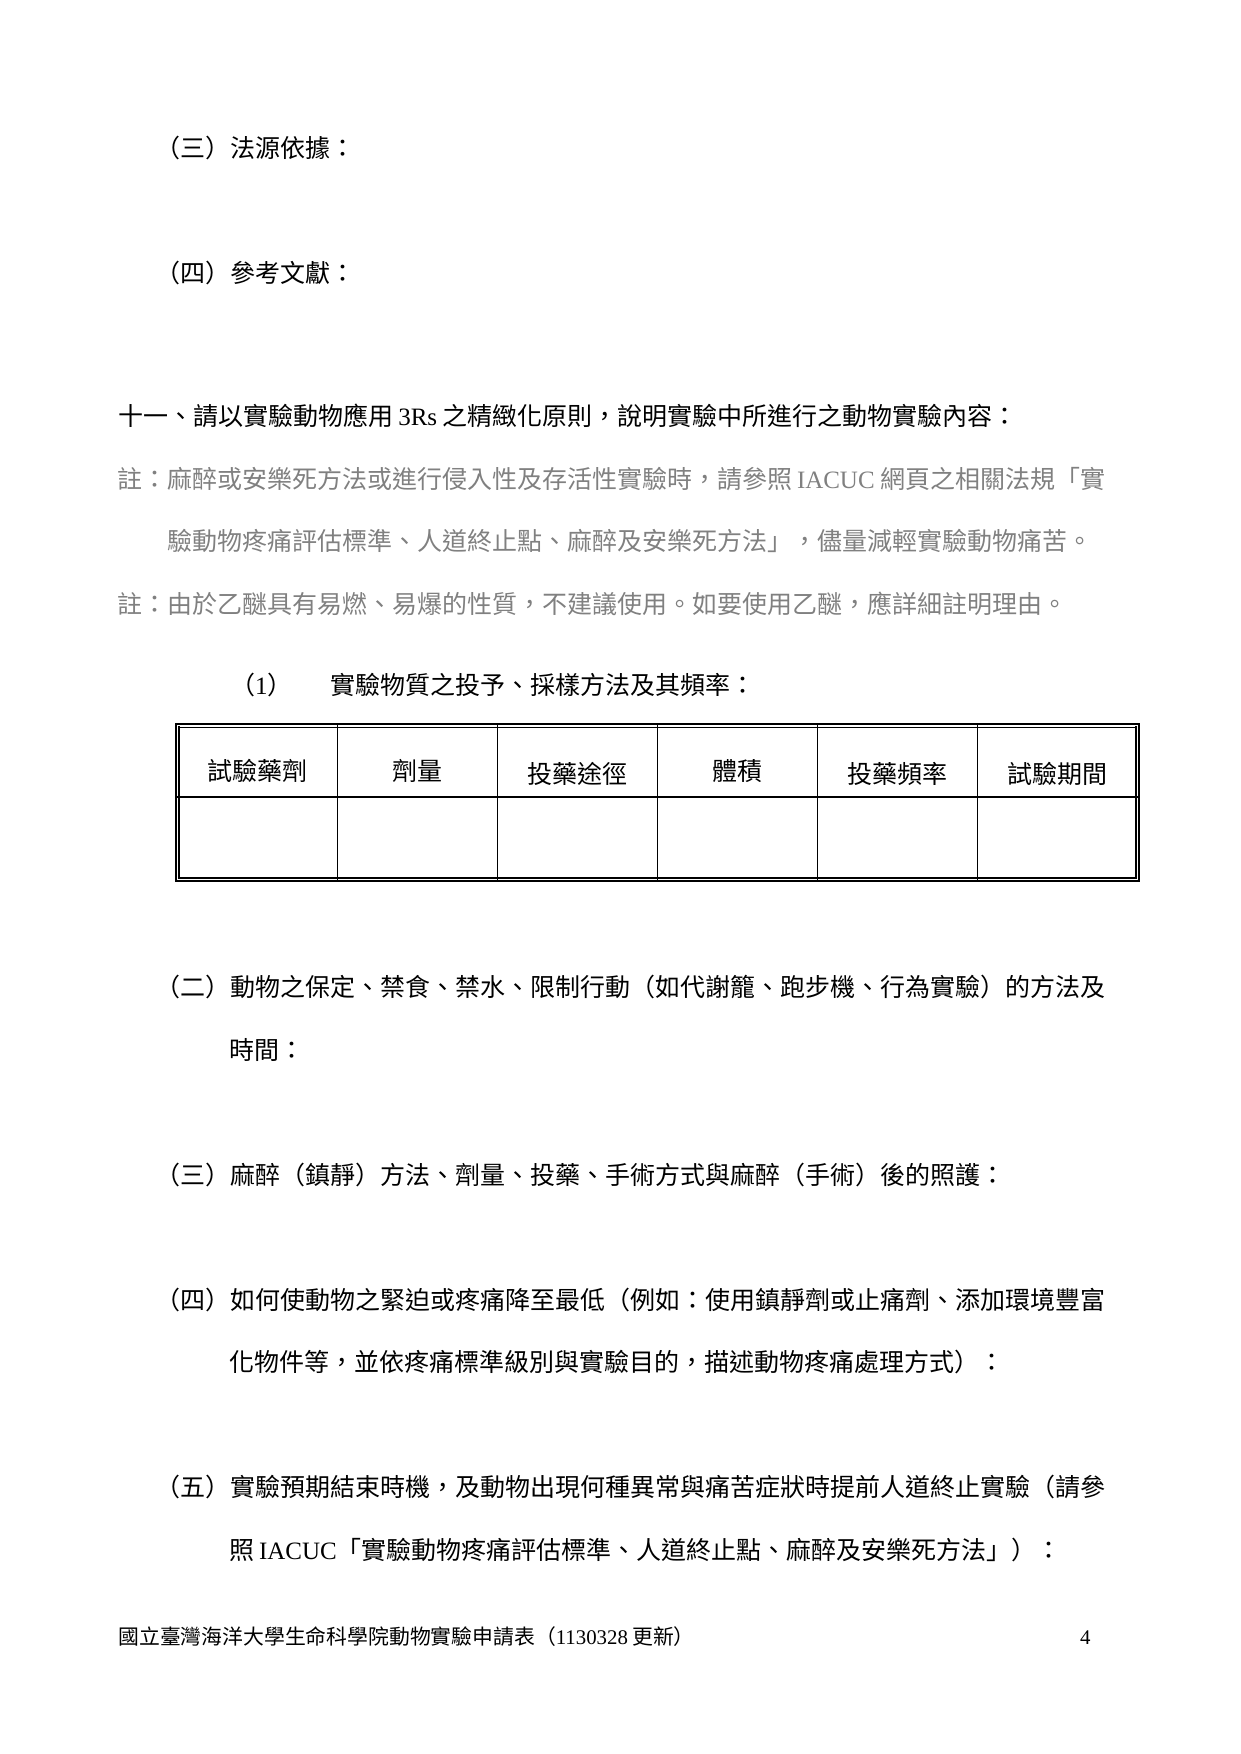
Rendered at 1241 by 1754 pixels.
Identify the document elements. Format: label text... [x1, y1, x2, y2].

text 十一、請以實驗動物應用3Rs之精緻化原則，說明實驗中所進行之動物實驗內容： [118, 373, 1122, 436]
text （四）如何使動物之緊迫或疼痛降至最低（例如：使用鎮靜劑或止痛劑、添加環境豐富化物件等，並依疼痛標準級別與實驗目的，描述動物疼痛處理方式）： [155, 1257, 1122, 1382]
text 註：麻醉或安樂死方法或進行侵入性及存活性實驗時，請參照IACUC網頁之相關法規「實驗動物疼痛評估標準、人道終止點、麻醉及安樂死方法」，儘量減輕實驗動物痛苦。 [117, 436, 1122, 561]
text （二）動物之保定、禁食、禁水、限制行動（如代謝籠、跑步機、行為實驗）的方法及時間： [155, 944, 1122, 1069]
table_header 試驗藥劑 [180, 728, 337, 796]
table_cell [818, 798, 977, 877]
table_header 投藥頻率 [818, 728, 977, 796]
text （五）實驗預期結束時機，及動物出現何種異常與痛苦症狀時提前人道終止實驗（請參照IACUC「實驗動物疼痛評估標準、人道終止點、麻醉及安樂死方法」）： [155, 1444, 1122, 1569]
table_header 體積 [658, 728, 817, 796]
table_header 投藥途徑 [498, 728, 657, 796]
table_cell [180, 798, 337, 877]
table_cell [498, 798, 657, 877]
table_cell [978, 798, 1135, 877]
table_cell [338, 798, 497, 877]
text （四）參考文獻： [155, 229, 1122, 292]
table_header 劑量 [338, 728, 497, 796]
text （三）麻醉（鎮靜）方法、劑量、投藥、手術方式與麻醉（手術）後的照護： [155, 1132, 1122, 1194]
table_header 試驗期間 [978, 728, 1135, 796]
text （三）法源依據： [155, 104, 1122, 167]
list 實驗物質之投予、採樣方法及其頻率： [230, 642, 1122, 704]
text 註：由於乙醚具有易燃、易爆的性質，不建議使用。如要使用乙醚，應詳細註明理由。 [117, 561, 1122, 623]
table_cell [658, 798, 817, 877]
